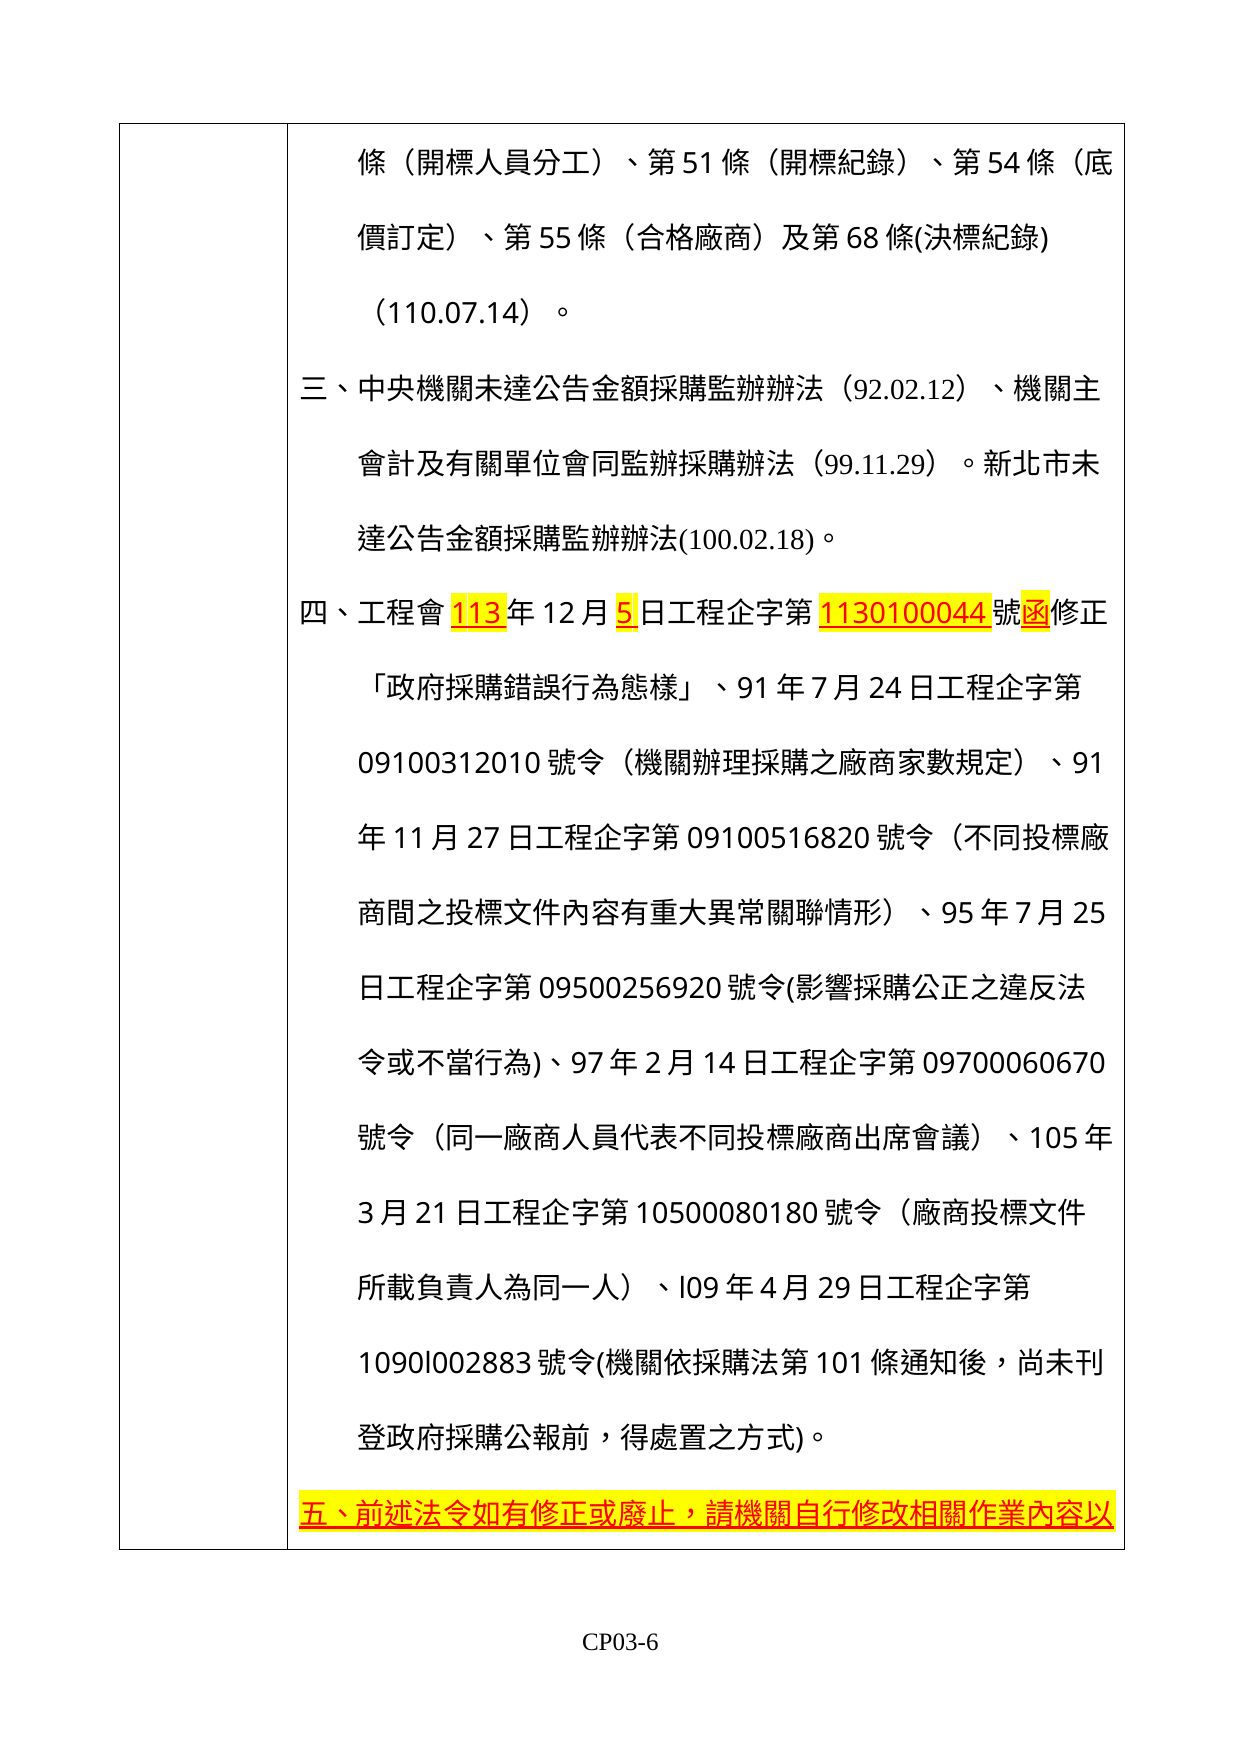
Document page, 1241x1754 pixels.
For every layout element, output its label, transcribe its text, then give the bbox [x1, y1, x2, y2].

table_cell 條（開標人員分工）、第51條（開標紀錄）、第54條（底價訂定）、第55條（合格廠商）及第68條(決標紀錄)（110.07.14）。 中央機關未達公告金額採購監辦辦法（92.02.12）、機關主會計及有關單位會同監辦採購辦法（99.11.29）。新北市未達公告金額採購監辦辦法(100.02.18)。 工程會113年12月5日工程企字第1130100044號函修正「政府採購錯誤行為態樣」、91年7月24日工程企字第09100312010號令（機關辦理採購之廠商家數規定）、91年11月27日工程企字第09100516820號令（不同投標廠商間之投標文件內容有重大異常關聯情形）、95年7月25日工程企字第09500256920號令(影響採購公正之違反法令或不當行為)、97年2月14日工程企字第09700060670號令（同一廠商人員代表不同投標廠商出席會議）、105年3月21日工程企字第10500080180號令（廠商投標文件所載負責人為同一人）、l09年4月29日工程企字第1090l002883號令(機關依採購法第101條通知後，尚未刊登政府採購公報前，得處置之方式)。 五、前述法令如有修正或廢止，請機關自行修改相關作業內容以 [288, 124, 1124, 1549]
table_cell [120, 124, 287, 1549]
